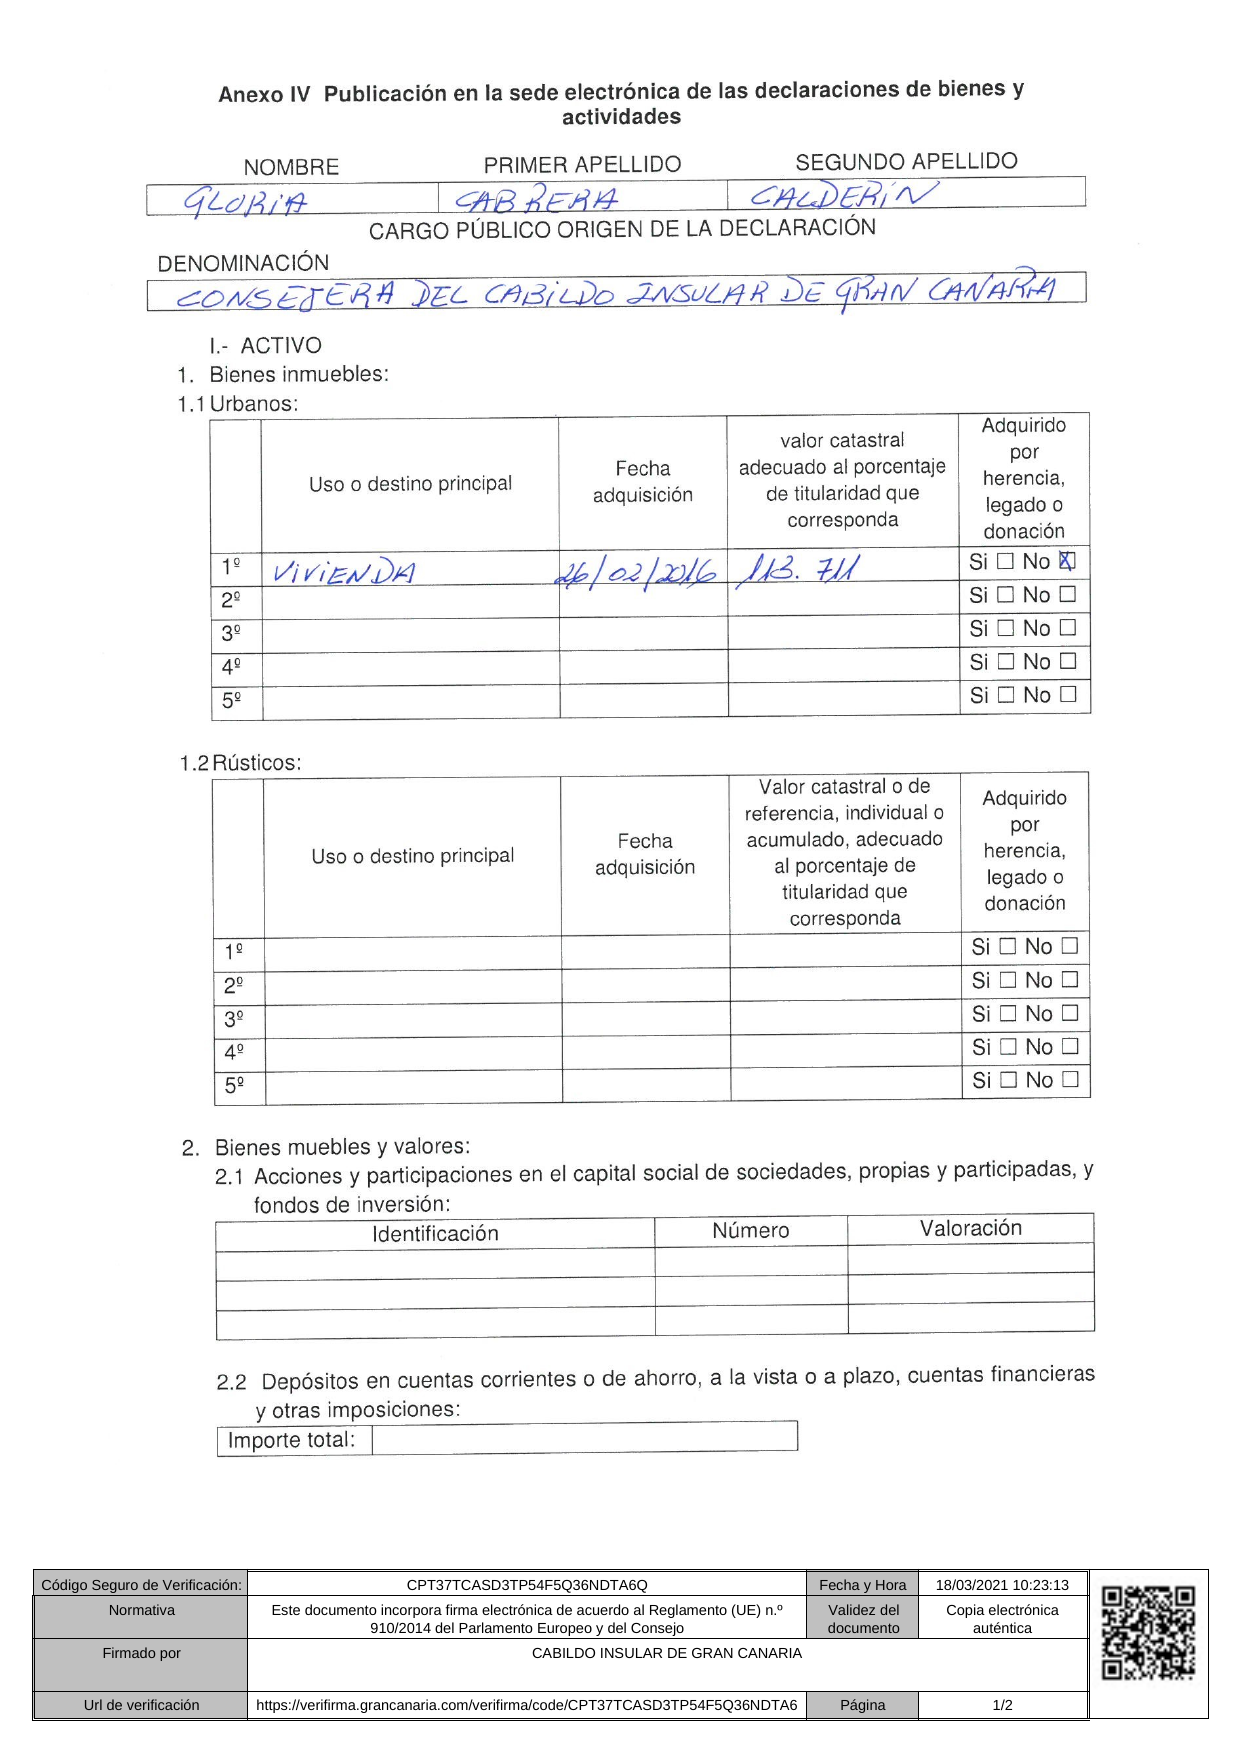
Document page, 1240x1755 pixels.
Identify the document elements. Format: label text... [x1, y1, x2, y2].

table_cell 1/2 [919, 1692, 1087, 1718]
table_cell Copia electrónica auténtica [919, 1596, 1087, 1638]
table_cell Este documento incorpora firma electrónica de acuerdo al Reglamento (UE) n.º 910/2014 del Parlamento Europeo y del Consejo [248, 1596, 806, 1638]
table_cell [807, 1639, 919, 1691]
table_cell Firmado por [35, 1639, 247, 1691]
table_header Fecha y Hora [807, 1572, 918, 1595]
table_cell Página [807, 1692, 918, 1718]
table_header 18/03/2021 10:23:13 [919, 1572, 1087, 1595]
table_header Código Seguro de Verificación: [34, 1570, 247, 1595]
table_cell CABILDO INSULAR DE GRAN CANARIA [248, 1639, 807, 1691]
table_header CPT37TCASD3TP54F5Q36NDTA6Q [248, 1572, 806, 1595]
table_cell Validez del documento [807, 1596, 918, 1638]
table_cell [919, 1639, 1087, 1691]
table_header [1090, 1570, 1208, 1718]
table_cell Url de verificación [35, 1692, 247, 1718]
table_cell Normativa [35, 1596, 247, 1638]
table_cell https://verifirma.grancanaria.com/verifirma/code/CPT37TCASD3TP54F5Q36NDTA6 [248, 1692, 806, 1718]
